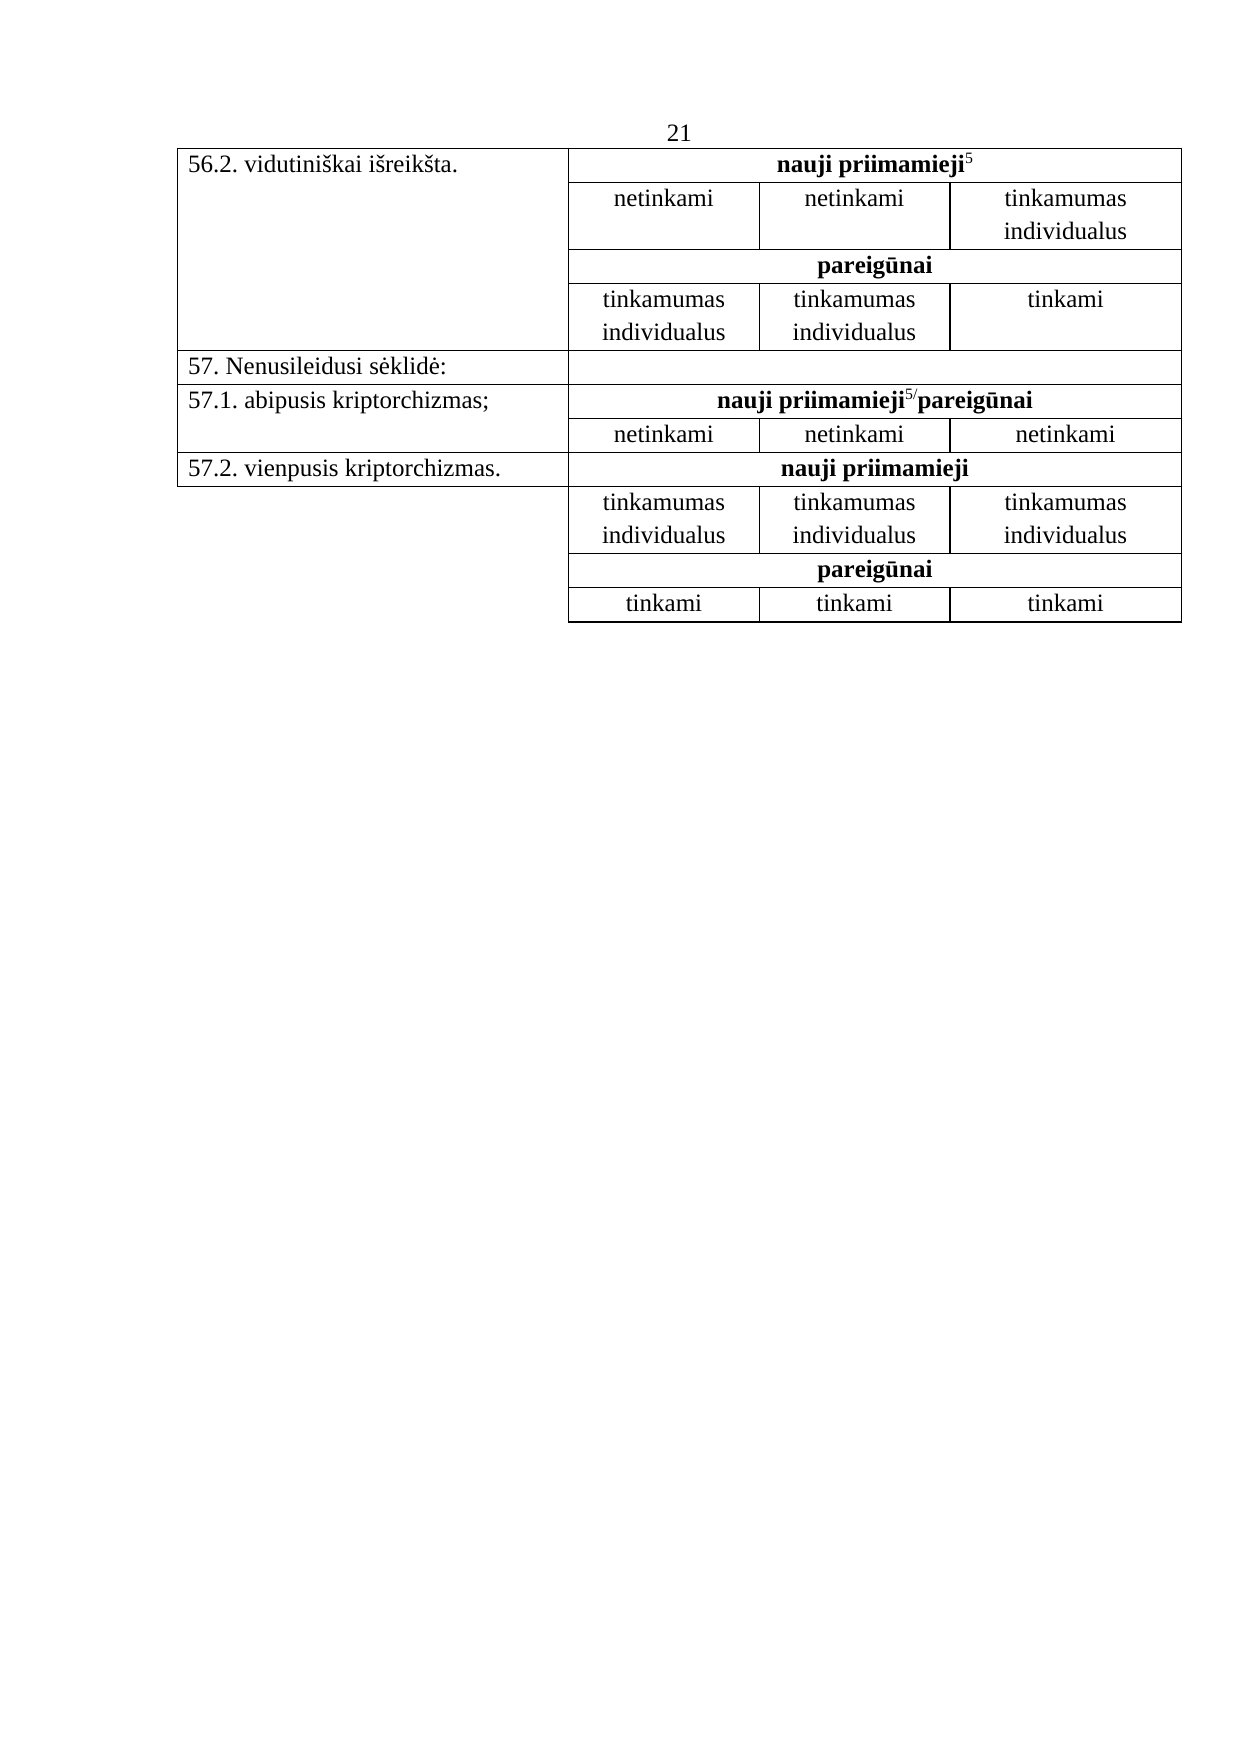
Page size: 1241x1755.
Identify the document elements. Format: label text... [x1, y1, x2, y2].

table_cell tinkamumas individualus [951, 487, 1181, 553]
table_cell netinkami [760, 183, 949, 249]
table_cell pareigūnai [569, 554, 1181, 587]
table_cell [569, 351, 1181, 384]
table_cell 57.1. abipusis kriptorchizmas; [178, 385, 568, 452]
table_cell tinkamumas individualus [569, 284, 759, 350]
table_cell netinkami [951, 419, 1181, 452]
table_cell tinkami [569, 588, 759, 621]
table_cell 57. Nenusileidusi sėklidė: [178, 351, 568, 384]
table_cell netinkami [569, 419, 759, 452]
table_cell nauji priimamieji [569, 453, 1181, 486]
table_cell nauji priimamieji5 [569, 149, 1181, 182]
table_cell tinkamumas individualus [569, 487, 759, 553]
table_cell 57.2. vienpusis kriptorchizmas. [178, 453, 568, 486]
table_cell netinkami [569, 183, 759, 249]
table_cell netinkami [760, 419, 949, 452]
table_cell tinkami [951, 588, 1181, 621]
table_cell 56.2. vidutiniškai išreikšta. [178, 149, 568, 350]
table_cell nauji priimamieji5/pareigūnai [569, 385, 1181, 418]
table_cell tinkamumas individualus [760, 284, 949, 350]
table_cell pareigūnai [569, 250, 1181, 283]
table_cell tinkami [760, 588, 949, 621]
table_cell tinkamumas individualus [760, 487, 949, 553]
table_cell tinkami [951, 284, 1181, 350]
table_cell tinkamumas individualus [951, 183, 1181, 249]
